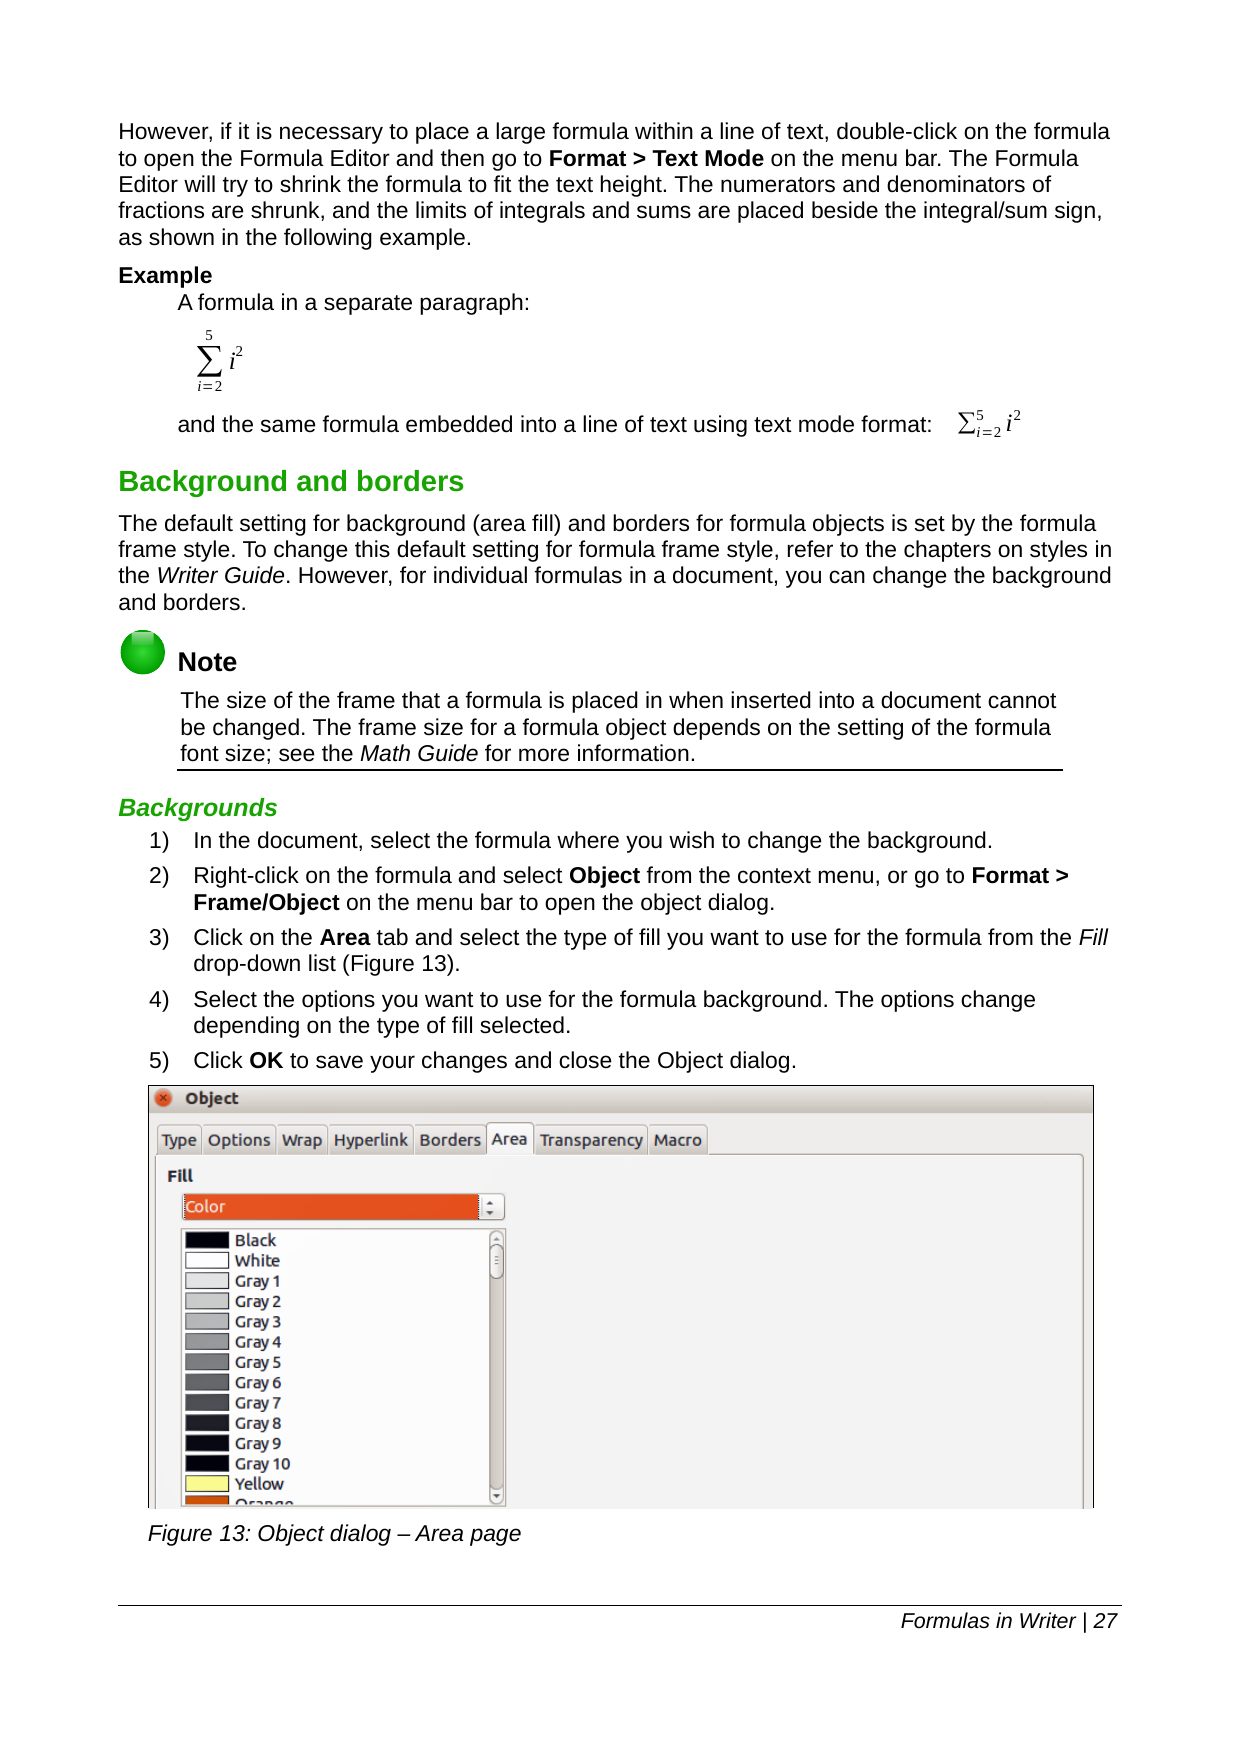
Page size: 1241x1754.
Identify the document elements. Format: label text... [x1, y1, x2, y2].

text However, if it is necessary to place a large formula within a line of text, double-click on the formula to open the Formula Editor and then go to Format > Text Mode on the menu bar. The Formula Editor will try to shrink the formula to fit the text height. The numerators and denominators of fractions are shrunk, and the limits of integrals and sums are placed beside the integral/sum sign, as shown in the following example. [118, 118, 1122, 250]
list Right-click on the formula and select Object from the context menu, or go to Format > Frame/Object on the menu bar to open the object dialog. [169, 862, 1122, 915]
text Example [118, 262, 1122, 289]
text and the same formula embedded into a line of text using text mode format: [177, 407, 1122, 441]
subtitle Note [118, 627, 1122, 677]
text Figure 13: Object dialog – Area page [148, 1520, 1093, 1546]
list Click on the Area tab and select the type of fill you want to use for the formula from the Fill drop-down list (Figure 13). [169, 924, 1122, 977]
list Click OK to save your changes and close the Object dialog. [169, 1047, 1122, 1073]
subtitle Backgrounds [118, 792, 1122, 821]
text The size of the frame that a formula is placed in when inserted into a document cannot be changed. The frame size for a formula object depends on the setting of the formula font size; see the Math Guide for more information. [177, 684, 1063, 769]
list In the document, select the formula where you wish to change the background. [169, 827, 1122, 853]
picture [149, 1086, 1093, 1509]
subtitle Background and borders [118, 464, 1122, 498]
list Select the options you want to use for the formula background. The options change depending on the type of fill selected. [169, 986, 1122, 1038]
text The default setting for background (area fill) and borders for formula objects is set by the formula frame style. To change this default setting for formula frame style, refer to the chapters on styles in the Writer Guide. However, for individual formulas in a document, you can change the background and borders. [118, 509, 1122, 615]
text A formula in a separate paragraph: [177, 289, 1122, 315]
